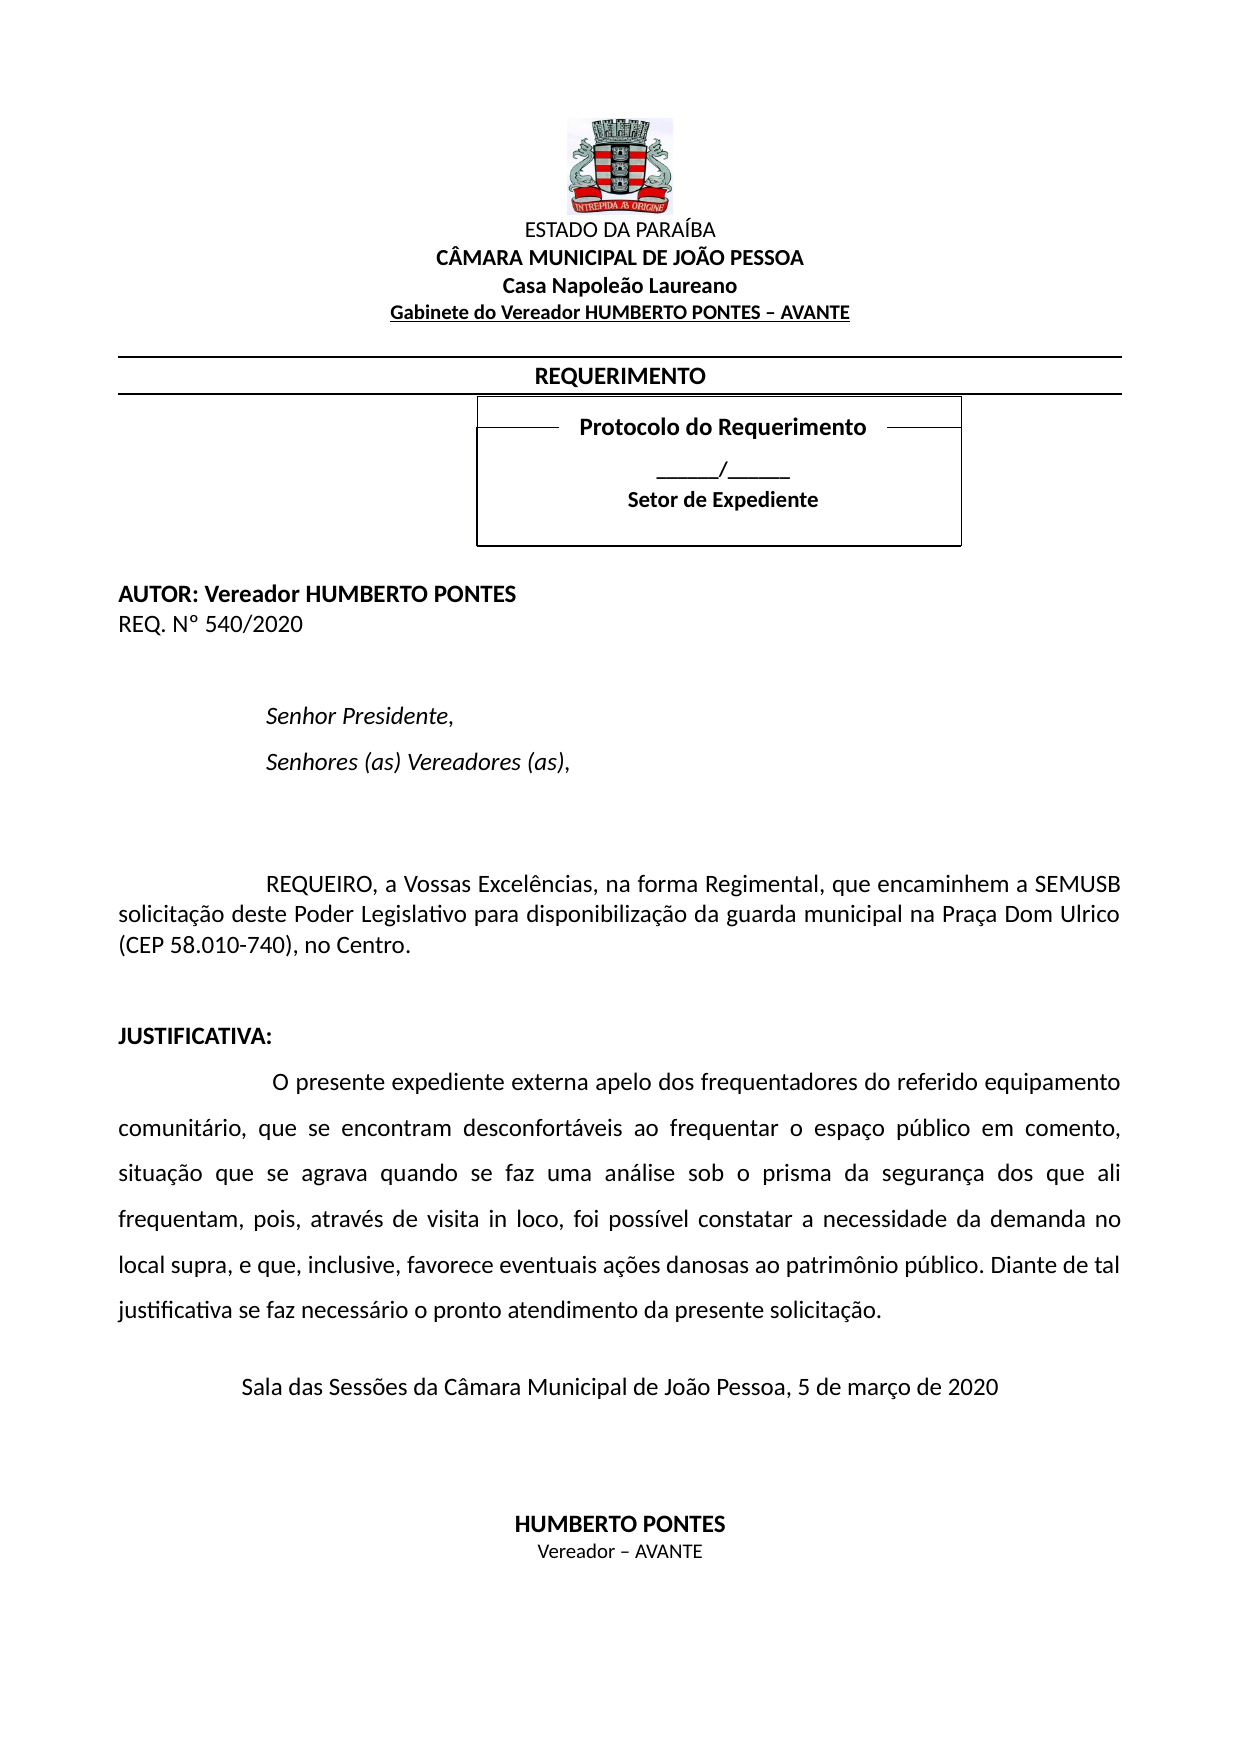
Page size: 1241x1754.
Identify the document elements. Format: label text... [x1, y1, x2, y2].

table_cell [478, 514, 559, 545]
text Sala das Sessões da Câmara Municipal de João Pessoa, 5 de março de 2020 [118, 1371, 1122, 1401]
text Casa Napoleão Laureano [118, 271, 1122, 299]
text REQ. Nº 540/2020 [118, 608, 1122, 639]
text CÂMARA MUNICIPAL DE JOÃO PESSOA [118, 243, 1122, 271]
text JUSTIFICATIVA: [118, 1020, 1122, 1051]
table_cell [478, 428, 559, 456]
table_header Protocolo do Requerimento [559, 397, 887, 456]
text AUTOR: Vereador HUMBERTO PONTES [118, 578, 1122, 608]
text HUMBERTO PONTES [118, 1508, 1122, 1538]
text O presente expediente externa apelo dos frequentadores do referido equipamento comunitário, que se encontram desconfortáveis ao frequentar o espaço público em comento, situação que se agrava quando se faz uma análise sob o prisma da segurança dos que ali frequentam, pois, através de visita in loco, foi possível constatar a necessidade da demanda no local supra, e que, inclusive, favorece eventuais ações danosas ao patrimônio público. Diante de tal justificativa se faz necessário o pronto atendimento da presente solicitação. [118, 1066, 1122, 1325]
table_cell Setor de Expediente [559, 485, 887, 514]
text Vereador – AVANTE [118, 1538, 1122, 1564]
table_cell [887, 456, 961, 485]
table_cell ______/______ [559, 456, 887, 485]
table_cell [478, 456, 559, 485]
table_cell [478, 485, 559, 514]
text Gabinete do Vereador HUMBERTO PONTES – AVANTE [118, 299, 1122, 324]
table_header [887, 397, 961, 427]
text REQUERIMENTO [118, 358, 1122, 393]
table_cell [887, 428, 961, 456]
table_cell [887, 485, 961, 514]
picture [567, 118, 674, 215]
table_cell [559, 514, 887, 545]
text REQUEIRO, a Vossas Excelências, na forma Regimental, que encaminhem a SEMUSB solicitação deste Poder Legislativo para disponibilização da guarda municipal na Praça Dom Ulrico (CEP 58.010-740), no Centro. [118, 868, 1122, 959]
text Senhor Presidente, [118, 700, 1122, 731]
table_cell [887, 514, 961, 545]
text ESTADO DA PARAÍBA [118, 215, 1122, 243]
table_header [478, 397, 559, 427]
text Senhores (as) Vereadores (as), [118, 746, 1122, 776]
